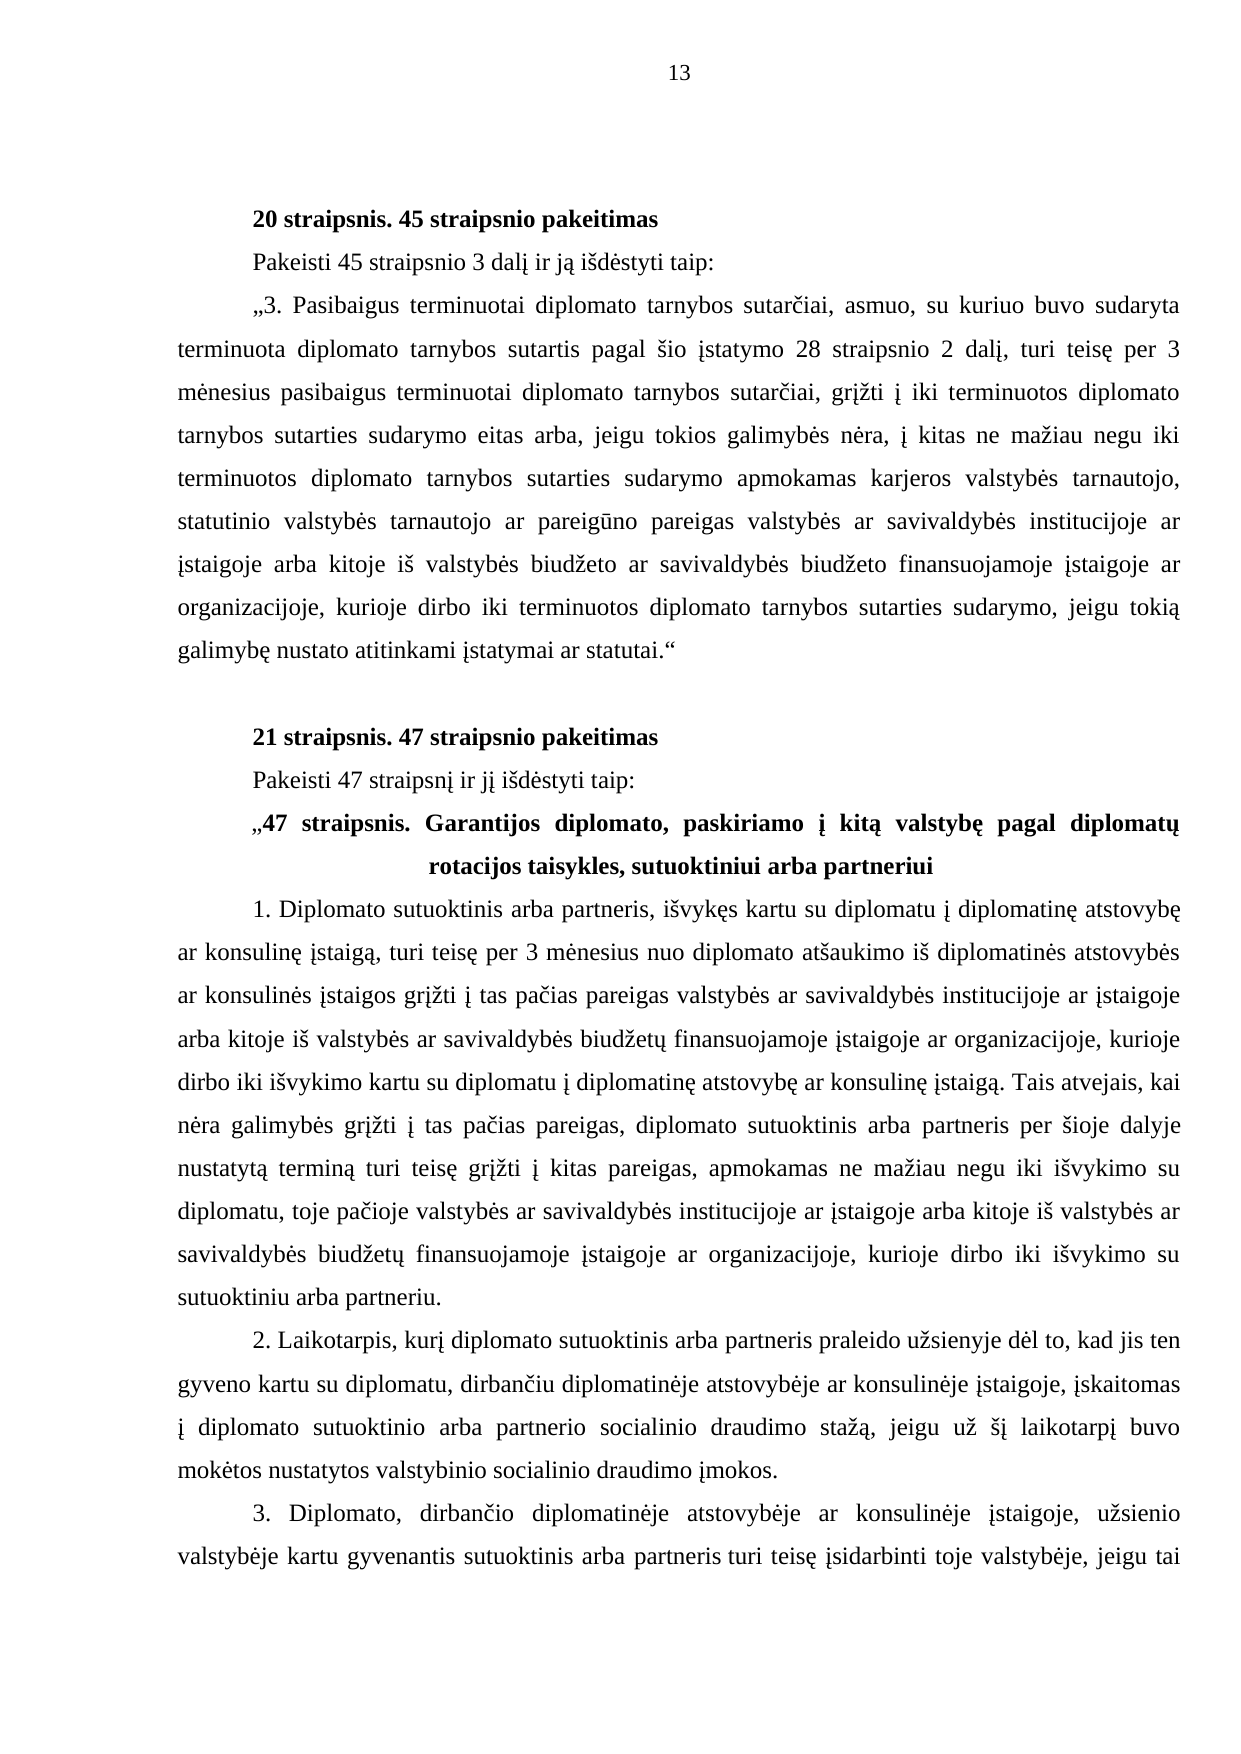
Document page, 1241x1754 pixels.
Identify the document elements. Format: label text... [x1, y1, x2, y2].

text Pakeisti 45 straipsnio 3 dalį ir ją išdėstyti taip: [177, 247, 1181, 276]
text „47 straipsnis. Garantijos diplomato, paskiriamo į kitą valstybę pagal diplomatų rotacijos taisykles, sutuoktiniui arba partneriui [251, 808, 1181, 880]
text 3. Diplomato, dirbančio diplomatinėje atstovybėje ar konsulinėje įstaigoje, užsienio valstybėje kartu gyvenantis sutuoktinis arba partneris turi teisę įsidarbinti toje valstybėje, jeigu tai [177, 1498, 1181, 1570]
text Pakeisti 47 straipsnį ir jį išdėstyti taip: [177, 765, 1181, 794]
text 20 straipsnis. 45 straipsnio pakeitimas [177, 204, 1181, 233]
text 21 straipsnis. 47 straipsnio pakeitimas [177, 722, 1181, 751]
text 2. Laikotarpis, kurį diplomato sutuoktinis arba partneris praleido užsienyje dėl to, kad jis ten gyveno kartu su diplomatu, dirbančiu diplomatinėje atstovybėje ar konsulinėje įstaigoje, įskaitomas į diplomato sutuoktinio arba partnerio socialinio draudimo stažą, jeigu už šį laikotarpį buvo mokėtos nustatytos valstybinio socialinio draudimo įmokos. [177, 1326, 1181, 1484]
text 1. Diplomato sutuoktinis arba partneris, išvykęs kartu su diplomatu į diplomatinę atstovybę ar konsulinę įstaigą, turi teisę per 3 mėnesius nuo diplomato atšaukimo iš diplomatinės atstovybės ar konsulinės įstaigos grįžti į tas pačias pareigas valstybės ar savivaldybės institucijoje ar įstaigoje arba kitoje iš valstybės ar savivaldybės biudžetų finansuojamoje įstaigoje ar organizacijoje, kurioje dirbo iki išvykimo kartu su diplomatu į diplomatinę atstovybę ar konsulinę įstaigą. Tais atvejais, kai nėra galimybės grįžti į tas pačias pareigas, diplomato sutuoktinis arba partneris per šioje dalyje nustatytą terminą turi teisę grįžti į kitas pareigas, apmokamas ne mažiau negu iki išvykimo su diplomatu, toje pačioje valstybės ar savivaldybės institucijoje ar įstaigoje arba kitoje iš valstybės ar savivaldybės biudžetų finansuojamoje įstaigoje ar organizacijoje, kurioje dirbo iki išvykimo su sutuoktiniu arba partneriu. [177, 894, 1181, 1311]
text „3. Pasibaigus terminuotai diplomato tarnybos sutarčiai, asmuo, su kuriuo buvo sudaryta terminuota diplomato tarnybos sutartis pagal šio įstatymo 28 straipsnio 2 dalį, turi teisę per 3 mėnesius pasibaigus terminuotai diplomato tarnybos sutarčiai, grįžti į iki terminuotos diplomato tarnybos sutarties sudarymo eitas arba, jeigu tokios galimybės nėra, į kitas ne mažiau negu iki terminuotos diplomato tarnybos sutarties sudarymo apmokamas karjeros valstybės tarnautojo, statutinio valstybės tarnautojo ar pareigūno pareigas valstybės ar savivaldybės institucijoje ar įstaigoje arba kitoje iš valstybės biudžeto ar savivaldybės biudžeto finansuojamoje įstaigoje ar organizacijoje, kurioje dirbo iki terminuotos diplomato tarnybos sutarties sudarymo, jeigu tokią galimybę nustato atitinkami įstatymai ar statutai.“ [177, 291, 1181, 664]
